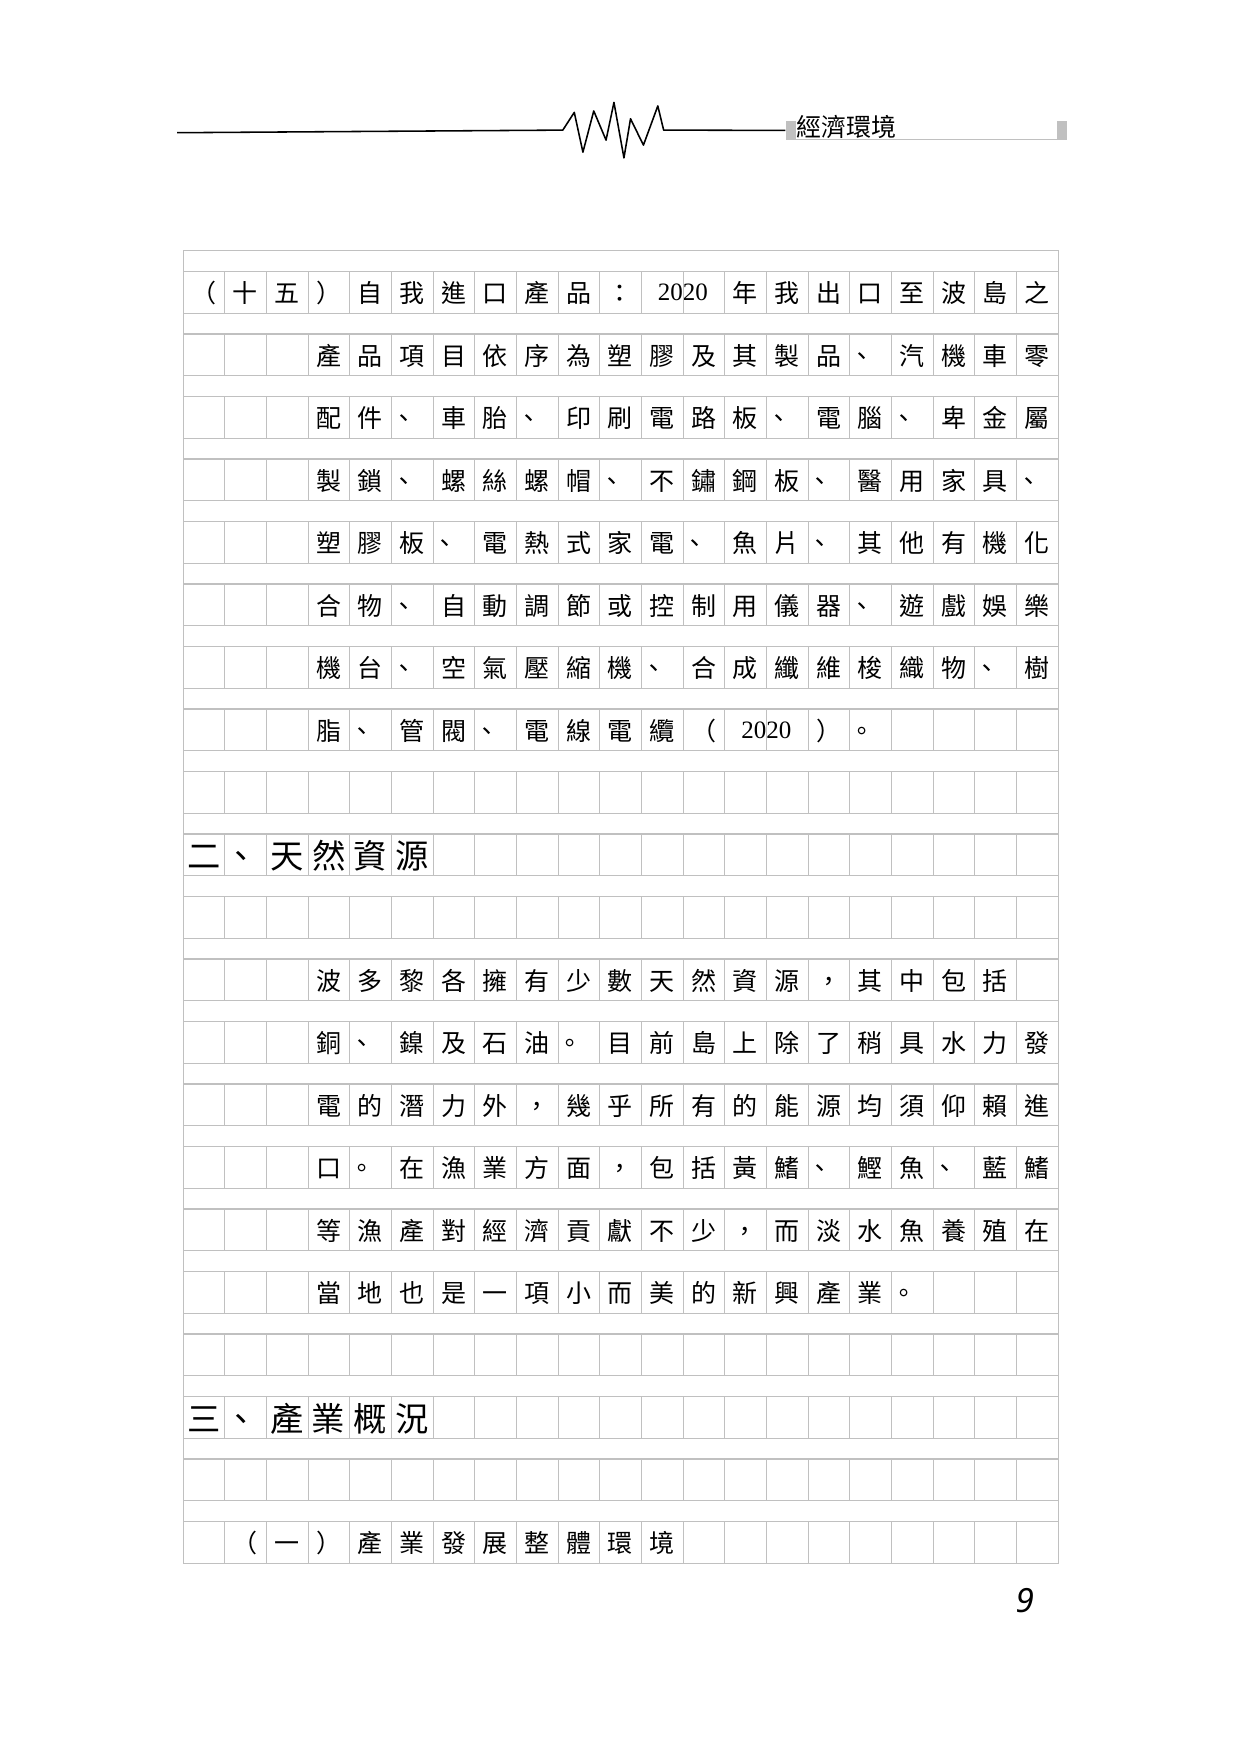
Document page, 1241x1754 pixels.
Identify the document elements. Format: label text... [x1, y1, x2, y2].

text [892, 835, 933, 875]
text [850, 1522, 891, 1563]
text ） [309, 1522, 349, 1563]
text 業 [392, 1522, 433, 1563]
text 、 [225, 835, 266, 875]
text （十五）自我進口產品：2020年我出口至波島之產品項目依序為塑膠及其製品、汽機車零配件、車胎、印刷電路板、電腦、卑金屬製鎖、螺絲螺帽、不鏽鋼板、醫用家具、塑膠板、電熱式家電、魚片、其他有機化合物、自動調節或控制用儀器、遊戲娛樂機台、空氣壓縮機、合成纖維梭織物、樹脂、管閥、電線電纜（2020）。 [184, 376, 1058, 396]
text [434, 835, 474, 875]
text [207, 1522, 224, 1563]
text [1017, 835, 1058, 875]
text 三、產業概況 [350, 1397, 391, 1438]
text [975, 1522, 1016, 1563]
text [767, 835, 808, 875]
text [975, 835, 1016, 875]
text [892, 1522, 933, 1563]
text 境 [642, 1522, 683, 1563]
text 三、產業概況 [684, 1397, 724, 1438]
text （十五）自我進口產品：2020年我出口至波島之產品項目依序為塑膠及其製品、汽機車零配件、車胎、印刷電路板、電腦、卑金屬製鎖、螺絲螺帽、不鏽鋼板、醫用家具、塑膠板、電熱式家電、魚片、其他有機化合物、自動調節或控制用儀器、遊戲娛樂機台、空氣壓縮機、合成纖維梭織物、樹脂、管閥、電線電纜（2020）。 [184, 501, 1058, 521]
text 三、產業概況 [392, 1397, 433, 1438]
text 環 [600, 1522, 641, 1563]
text 三、產業概況 [559, 1397, 599, 1438]
text [809, 835, 849, 875]
text 波多黎各擁有少數天然資源，其中包括銅、鎳及石油。目前島上除了稍具水力發電的潛力外，幾乎所有的能源均須仰賴進口。在漁業方面，包括黃鰭、鰹魚、藍鰭等漁產對經濟貢獻不少，而淡水魚養殖在當地也是一項小而美的新興產業。 [281, 1064, 1058, 1083]
text 波多黎各擁有少數天然資源，其中包括銅、鎳及石油。目前島上除了稍具水力發電的潛力外，幾乎所有的能源均須仰賴進口。在漁業方面，包括黃鰭、鰹魚、藍鰭等漁產對經濟貢獻不少，而淡水魚養殖在當地也是一項小而美的新興產業。 [281, 1001, 1058, 1021]
text 三、產業概況 [267, 1397, 308, 1438]
text 波多黎各擁有少數天然資源，其中包括銅、鎳及石油。目前島上除了稍具水力發電的潛力外，幾乎所有的能源均須仰賴進口。在漁業方面，包括黃鰭、鰹魚、藍鰭等漁產對經濟貢獻不少，而淡水魚養殖在當地也是一項小而美的新興產業。 [281, 1189, 1058, 1208]
text [600, 835, 641, 875]
text 一 [267, 1522, 308, 1563]
text 三、產業概況 [1017, 1397, 1058, 1438]
text [184, 814, 1058, 833]
text （十五）自我進口產品：2020年我出口至波島之產品項目依序為塑膠及其製品、汽機車零配件、車胎、印刷電路板、電腦、卑金屬製鎖、螺絲螺帽、不鏽鋼板、醫用家具、塑膠板、電熱式家電、魚片、其他有機化合物、自動調節或控制用儀器、遊戲娛樂機台、空氣壓縮機、合成纖維梭織物、樹脂、管閥、電線電纜（2020）。 [184, 251, 1058, 271]
text 三、產業概況 [767, 1397, 808, 1438]
text 三、產業概況 [892, 1397, 933, 1438]
text （ [225, 1522, 266, 1563]
text [934, 835, 974, 875]
text [517, 835, 558, 875]
text 三、產業概況 [600, 1397, 641, 1438]
text [809, 1522, 849, 1563]
text 三、產業概況 [809, 1397, 849, 1438]
text 三、產業概況 [184, 1376, 1058, 1396]
text 波多黎各擁有少數天然資源，其中包括銅、鎳及石油。目前島上除了稍具水力發電的潛力外，幾乎所有的能源均須仰賴進口。在漁業方面，包括黃鰭、鰹魚、藍鰭等漁產對經濟貢獻不少，而淡水魚養殖在當地也是一項小而美的新興產業。 [281, 939, 1058, 958]
text （十五）自我進口產品：2020年我出口至波島之產品項目依序為塑膠及其製品、汽機車零配件、車胎、印刷電路板、電腦、卑金屬製鎖、螺絲螺帽、不鏽鋼板、醫用家具、塑膠板、電熱式家電、魚片、其他有機化合物、自動調節或控制用儀器、遊戲娛樂機台、空氣壓縮機、合成纖維梭織物、樹脂、管閥、電線電纜（2020）。 [184, 626, 1058, 646]
text [684, 1522, 724, 1563]
text 資 [350, 835, 391, 875]
text [559, 835, 599, 875]
text 源 [392, 835, 433, 875]
text 天 [267, 835, 308, 875]
text 產 [350, 1522, 391, 1563]
text [207, 1501, 1058, 1521]
text 三、產業概況 [309, 1397, 349, 1438]
text 三、產業概況 [725, 1397, 766, 1438]
text 三、產業概況 [517, 1397, 558, 1438]
text 波多黎各擁有少數天然資源，其中包括銅、鎳及石油。目前島上除了稍具水力發電的潛力外，幾乎所有的能源均須仰賴進口。在漁業方面，包括黃鰭、鰹魚、藍鰭等漁產對經濟貢獻不少，而淡水魚養殖在當地也是一項小而美的新興產業。 [281, 1126, 1058, 1146]
text （十五）自我進口產品：2020年我出口至波島之產品項目依序為塑膠及其製品、汽機車零配件、車胎、印刷電路板、電腦、卑金屬製鎖、螺絲螺帽、不鏽鋼板、醫用家具、塑膠板、電熱式家電、魚片、其他有機化合物、自動調節或控制用儀器、遊戲娛樂機台、空氣壓縮機、合成纖維梭織物、樹脂、管閥、電線電纜（2020）。 [184, 689, 1058, 708]
text （十五）自我進口產品：2020年我出口至波島之產品項目依序為塑膠及其製品、汽機車零配件、車胎、印刷電路板、電腦、卑金屬製鎖、螺絲螺帽、不鏽鋼板、醫用家具、塑膠板、電熱式家電、魚片、其他有機化合物、自動調節或控制用儀器、遊戲娛樂機台、空氣壓縮機、合成纖維梭織物、樹脂、管閥、電線電纜（2020）。 [184, 564, 1058, 583]
text 然 [309, 835, 349, 875]
text 三、產業概況 [850, 1397, 891, 1438]
text [725, 835, 766, 875]
text 三、產業概況 [642, 1397, 683, 1438]
text 整 [517, 1522, 558, 1563]
text [684, 835, 724, 875]
text [475, 835, 516, 875]
text 波多黎各擁有少數天然資源，其中包括銅、鎳及石油。目前島上除了稍具水力發電的潛力外，幾乎所有的能源均須仰賴進口。在漁業方面，包括黃鰭、鰹魚、藍鰭等漁產對經濟貢獻不少，而淡水魚養殖在當地也是一項小而美的新興產業。 [281, 1251, 1058, 1271]
text 三、產業概況 [225, 1397, 266, 1438]
text [642, 835, 683, 875]
text 三、產業概況 [434, 1397, 474, 1438]
text [767, 1522, 808, 1563]
text 二 [184, 835, 224, 875]
text [1017, 1522, 1058, 1563]
text （十五）自我進口產品：2020年我出口至波島之產品項目依序為塑膠及其製品、汽機車零配件、車胎、印刷電路板、電腦、卑金屬製鎖、螺絲螺帽、不鏽鋼板、醫用家具、塑膠板、電熱式家電、魚片、其他有機化合物、自動調節或控制用儀器、遊戲娛樂機台、空氣壓縮機、合成纖維梭織物、樹脂、管閥、電線電纜（2020）。 [184, 314, 1058, 333]
text （十五）自我進口產品：2020年我出口至波島之產品項目依序為塑膠及其製品、汽機車零配件、車胎、印刷電路板、電腦、卑金屬製鎖、螺絲螺帽、不鏽鋼板、醫用家具、塑膠板、電熱式家電、魚片、其他有機化合物、自動調節或控制用儀器、遊戲娛樂機台、空氣壓縮機、合成纖維梭織物、樹脂、管閥、電線電纜（2020）。 [184, 439, 1058, 458]
text [934, 1522, 974, 1563]
text 三、產業概況 [475, 1397, 516, 1438]
text 三、產業概況 [184, 1397, 224, 1438]
text 三、產業概況 [975, 1397, 1016, 1438]
text [725, 1522, 766, 1563]
text 體 [559, 1522, 599, 1563]
text 展 [475, 1522, 516, 1563]
text 發 [434, 1522, 474, 1563]
text [850, 835, 891, 875]
text 三、產業概況 [934, 1397, 974, 1438]
